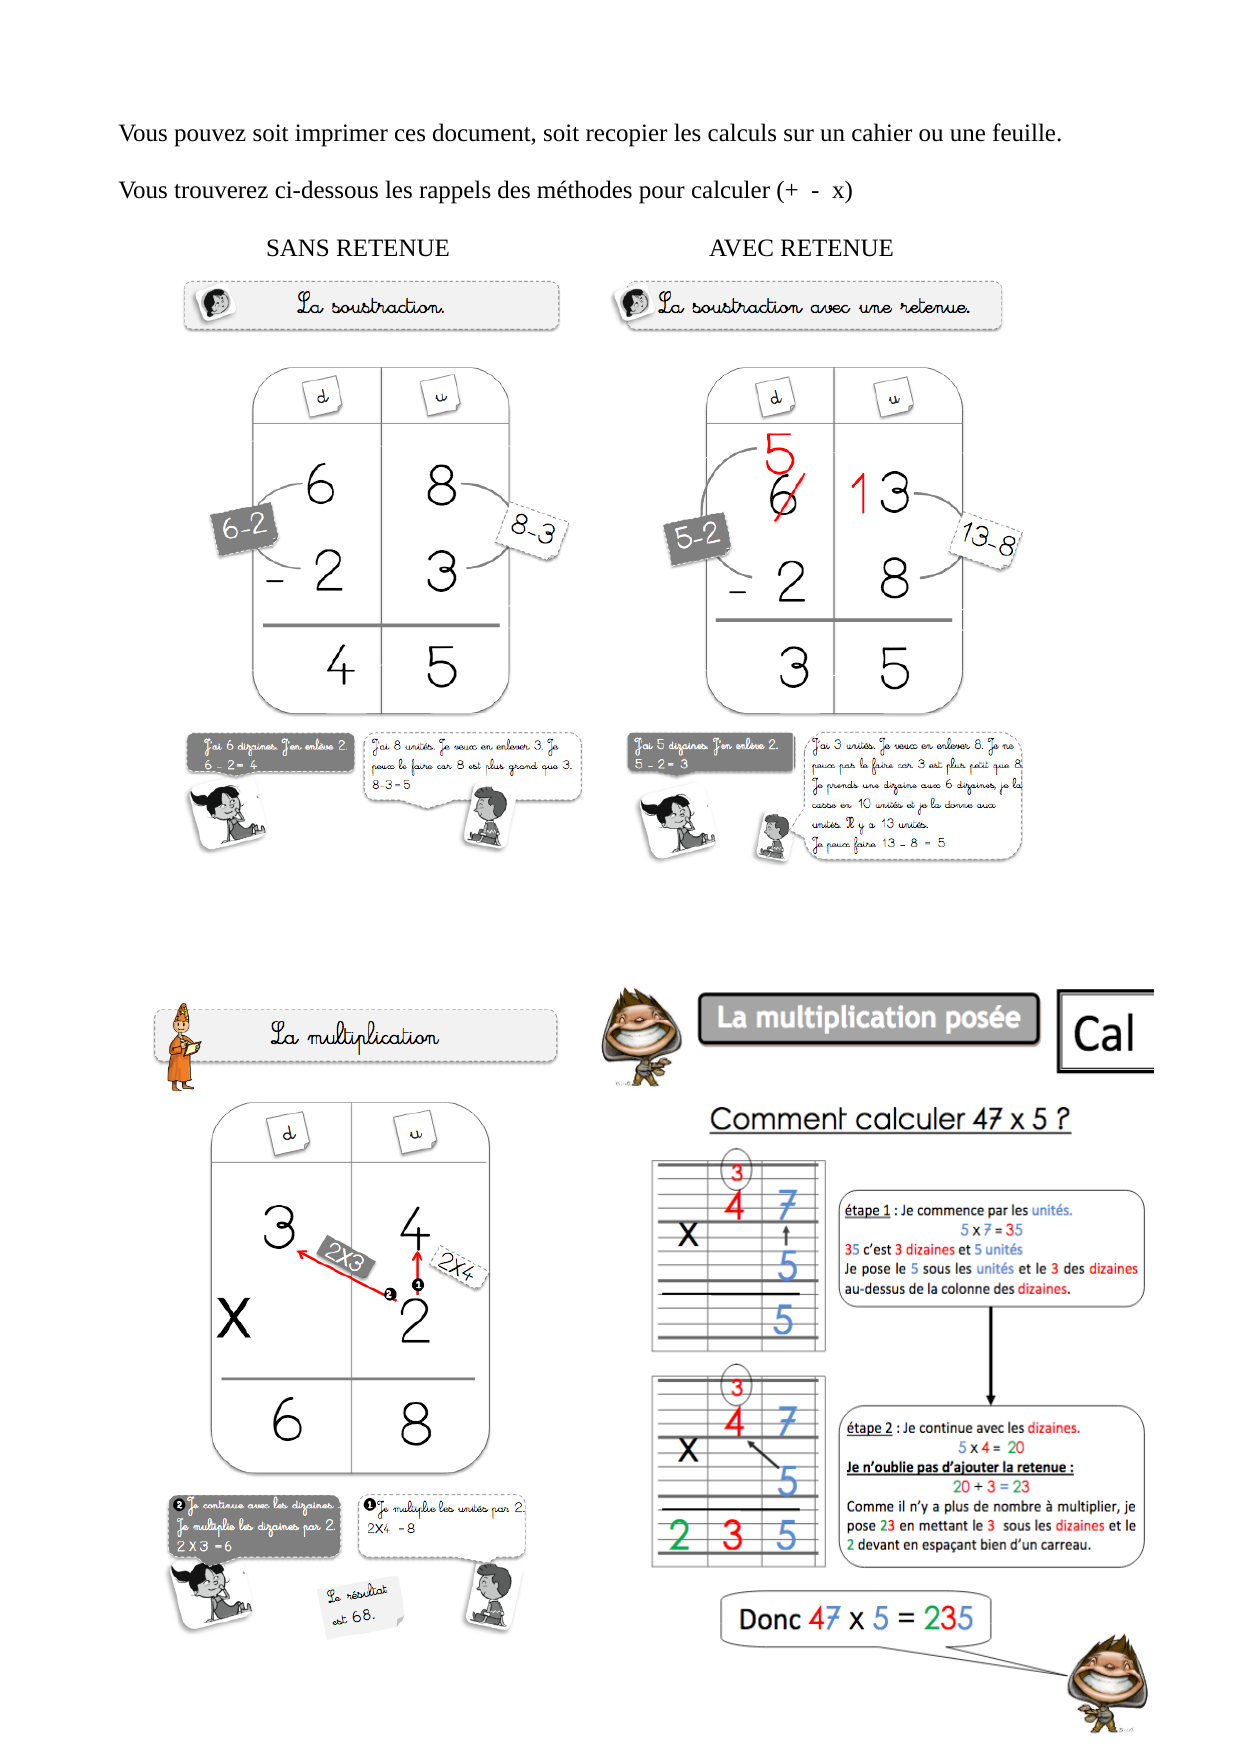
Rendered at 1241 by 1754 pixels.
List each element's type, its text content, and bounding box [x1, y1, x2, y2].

picture [593, 986, 1154, 1744]
picture [148, 271, 1024, 871]
text Vous pouvez soit imprimer ces document, soit recopier les calculs sur un cahier ou une feuille. [118, 118, 1122, 147]
text Vous trouverez ci-dessous les rappels des méthodes pour calculer (+ - x) [118, 176, 1122, 204]
picture [125, 998, 578, 1646]
text SANS RETENUE AVEC RETENUE [118, 233, 1122, 262]
